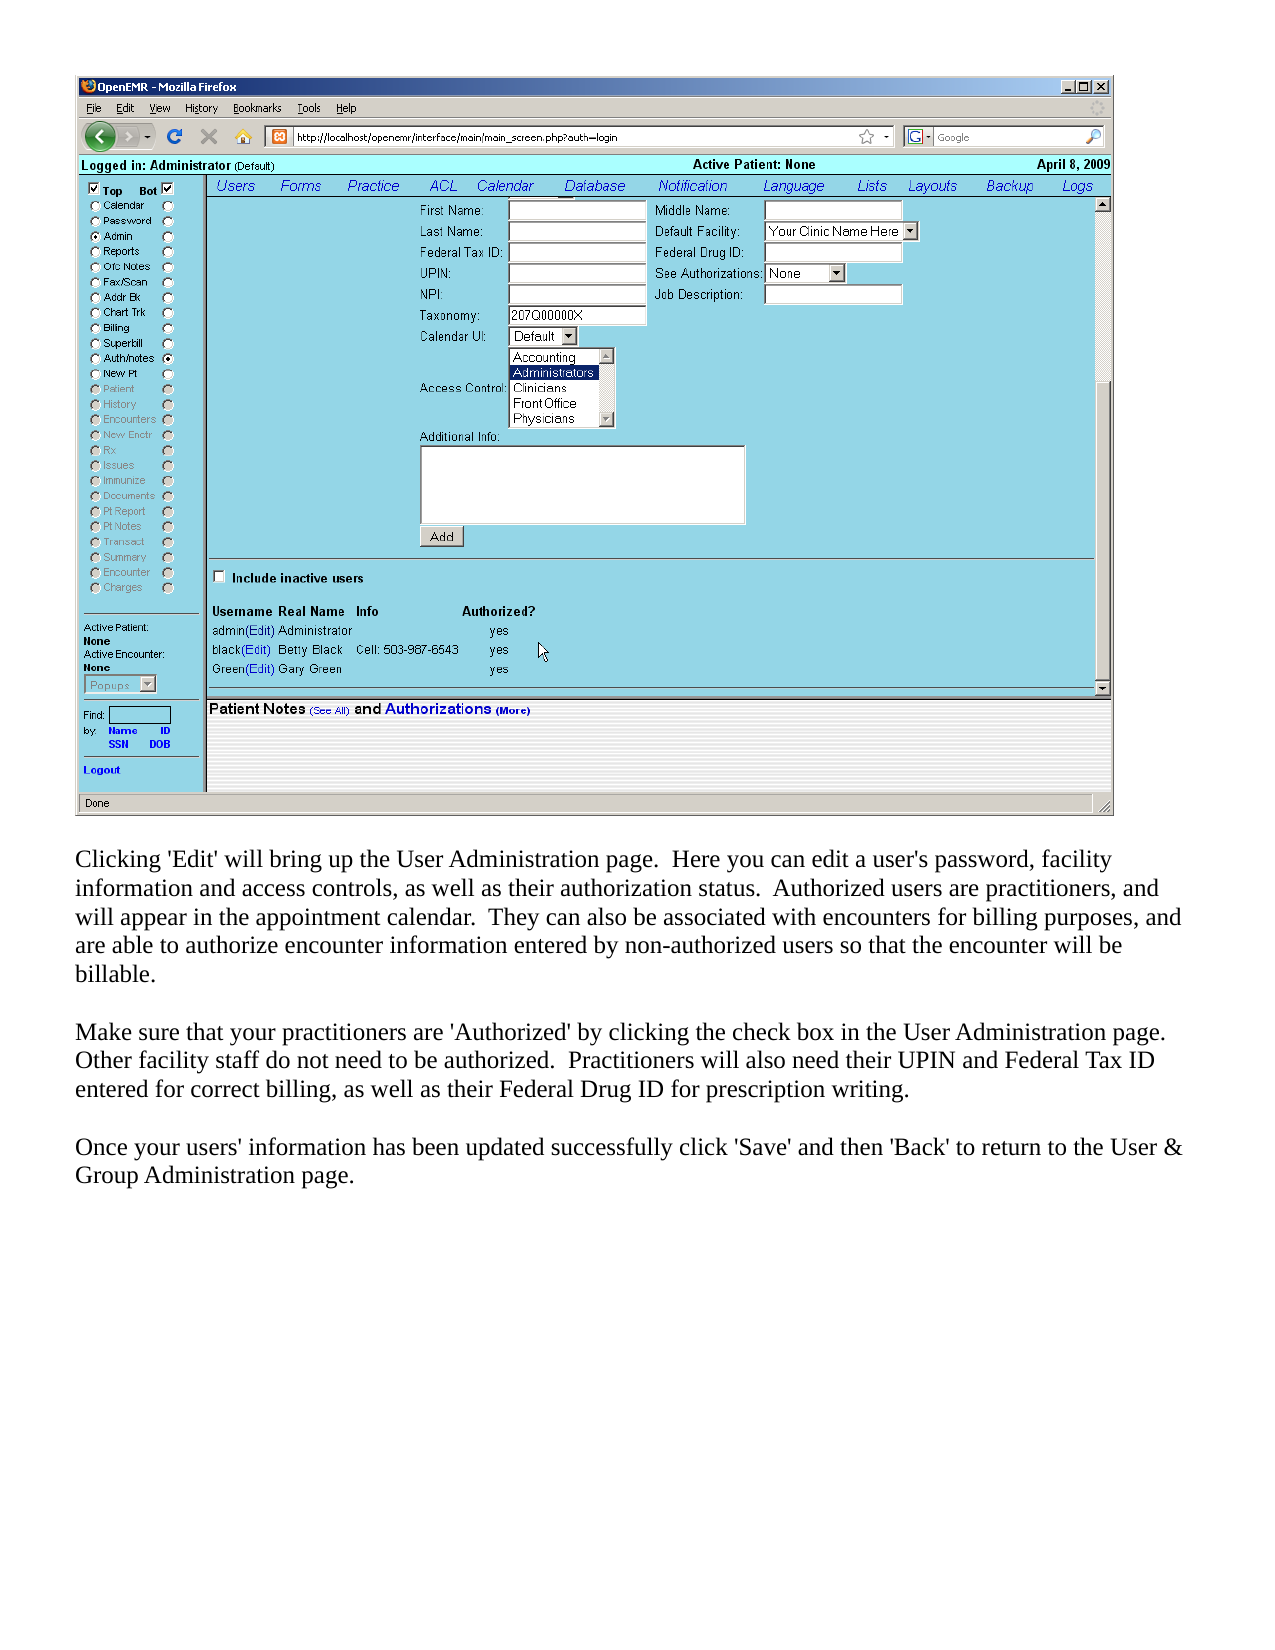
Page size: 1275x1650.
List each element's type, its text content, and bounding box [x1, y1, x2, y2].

text Clicking 'Edit' will bring up the User Administration page. Here you can edit a user's password, facility information and access controls, as well as their authorization status. Authorized users are practitioners, and will appear in the appointment calendar. They can also be associated with encounters for billing purposes, and are able to authorize encounter information entered by non-authorized users so that the encounter will be billable. [75, 844, 1200, 988]
text Once your users' information has been updated successfully click 'Save' and then 'Back' to return to the User & Group Administration page. [75, 1132, 1200, 1189]
text Make sure that your practitioners are 'Authorized' by clicking the check box in the User Administration page. Other facility staff do not need to be authorized. Practitioners will also need their UPIN and Federal Tax ID entered for correct billing, as well as their Federal Drug ID for prescription writing. [75, 1017, 1200, 1103]
picture [75, 75, 1114, 816]
